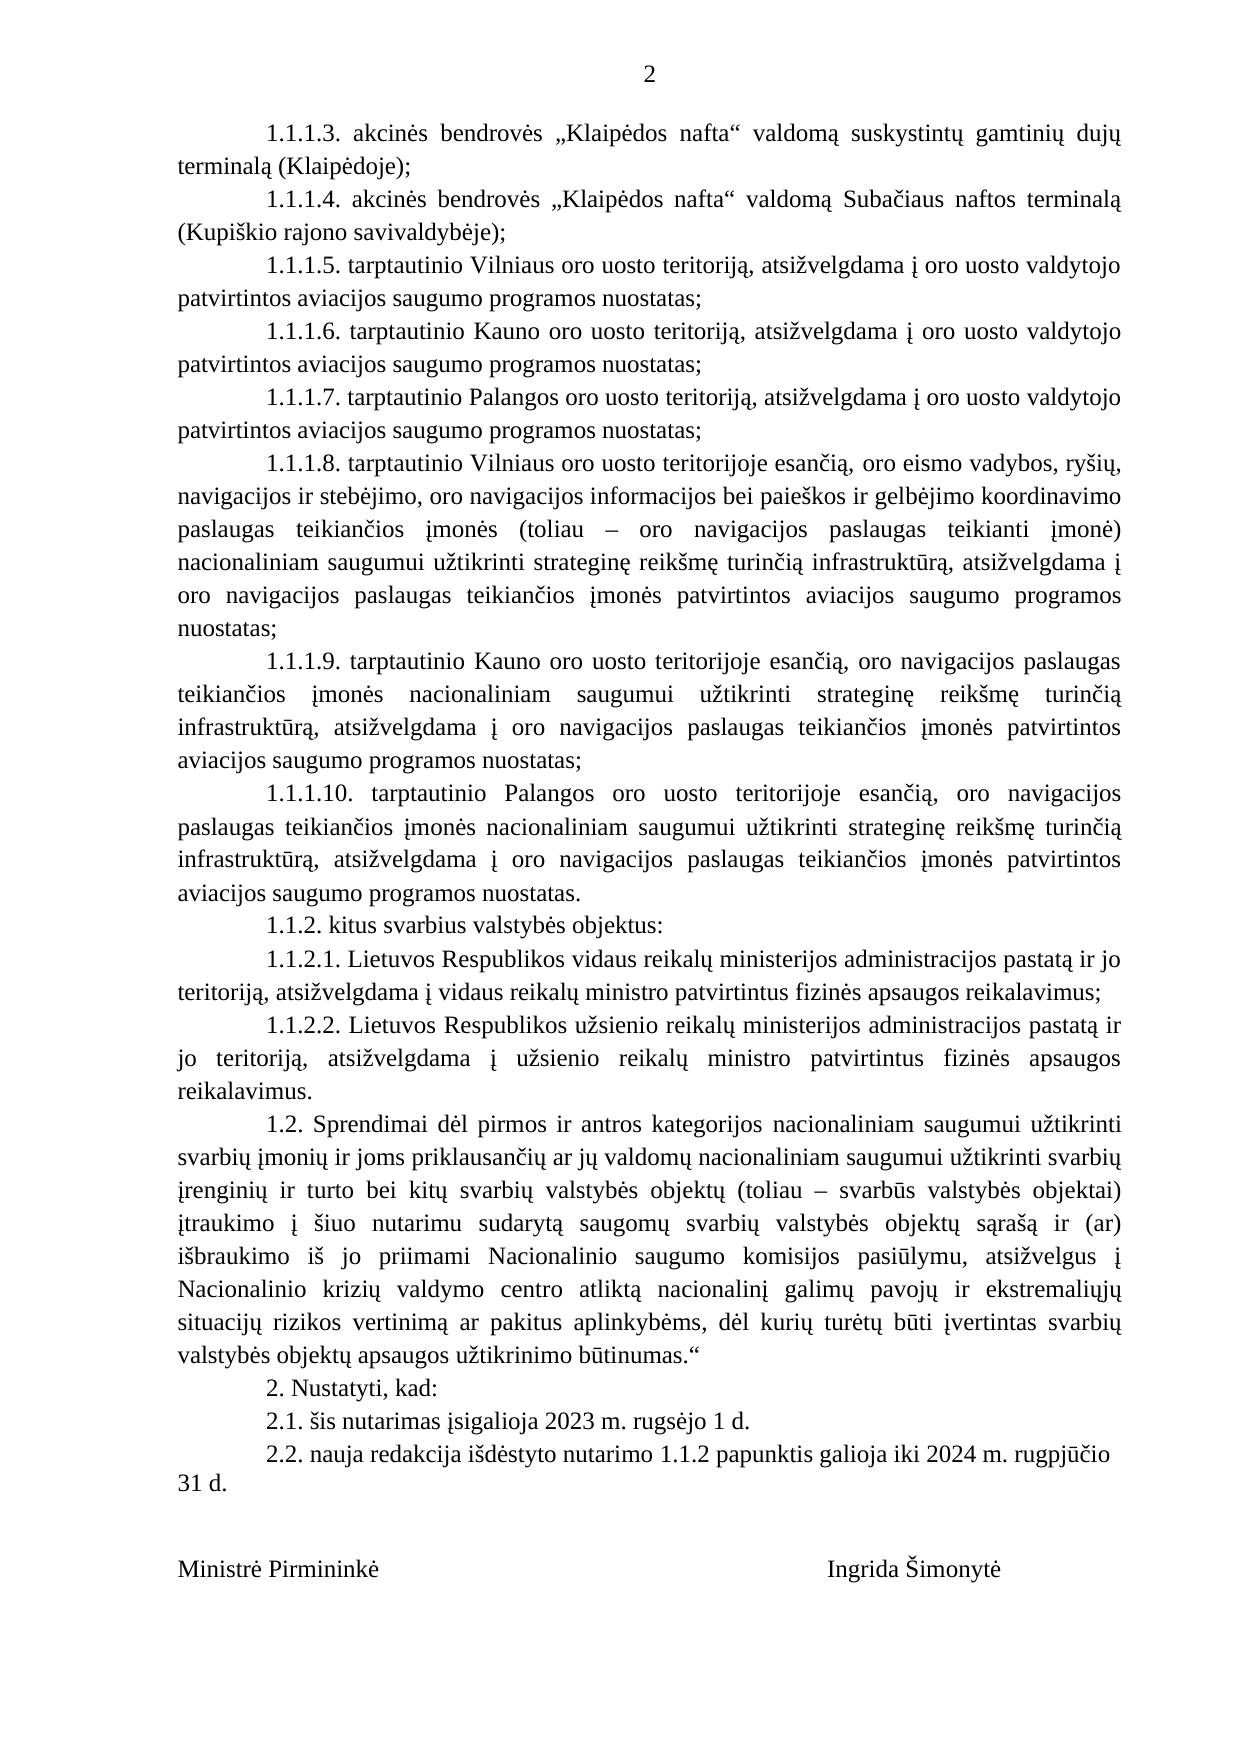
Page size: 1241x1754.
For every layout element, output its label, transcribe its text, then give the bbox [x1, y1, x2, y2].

text 1.1.1.5. tarptautinio Vilniaus oro uosto teritoriją, atsižvelgdama į oro uosto valdytojo patvirtintos aviacijos saugumo programos nuostatas; [177, 250, 1122, 312]
text 2. Nustatyti, kad: [177, 1373, 1122, 1402]
text Ministrė Pirmininkė Ingrida Šimonytė [177, 1554, 1122, 1583]
text 1.1.2. kitus svarbius valstybės objektus: [177, 911, 1122, 939]
text 1.1.1.6. tarptautinio Kauno oro uosto teritoriją, atsižvelgdama į oro uosto valdytojo patvirtintos aviacijos saugumo programos nuostatas; [177, 316, 1122, 378]
text 1.1.1.10. tarptautinio Palangos oro uosto teritorijoje esančią, oro navigacijos paslaugas teikiančios įmonės nacionaliniam saugumui užtikrinti strateginę reikšmę turinčią infrastruktūrą, atsižvelgdama į oro navigacijos paslaugas teikiančios įmonės patvirtintos aviacijos saugumo programos nuostatas. [177, 778, 1122, 906]
text 1.1.1.3. akcinės bendrovės „Klaipėdos nafta“ valdomą suskystintų gamtinių dujų terminalą (Klaipėdoje); [177, 118, 1122, 180]
text 1.1.1.9. tarptautinio Kauno oro uosto teritorijoje esančią, oro navigacijos paslaugas teikiančios įmonės nacionaliniam saugumui užtikrinti strateginę reikšmę turinčią infrastruktūrą, atsižvelgdama į oro navigacijos paslaugas teikiančios įmonės patvirtintos aviacijos saugumo programos nuostatas; [177, 646, 1122, 774]
text 2.1. šis nutarimas įsigalioja 2023 m. rugsėjo 1 d. [177, 1406, 1122, 1435]
text 2.2. nauja redakcija išdėstyto nutarimo 1.1.2 papunktis galioja iki 2024 m. rugpjūčio 31 d. [177, 1439, 1122, 1496]
text 1.1.1.8. tarptautinio Vilniaus oro uosto teritorijoje esančią, oro eismo vadybos, ryšių, navigacijos ir stebėjimo, oro navigacijos informacijos bei paieškos ir gelbėjimo koordinavimo paslaugas teikiančios įmonės (toliau – oro navigacijos paslaugas teikianti įmonė) nacionaliniam saugumui užtikrinti strateginę reikšmę turinčią infrastruktūrą, atsižvelgdama į oro navigacijos paslaugas teikiančios įmonės patvirtintos aviacijos saugumo programos nuostatas; [177, 448, 1122, 642]
text 1.1.2.2. Lietuvos Respublikos užsienio reikalų ministerijos administracijos pastatą ir jo teritoriją, atsižvelgdama į užsienio reikalų ministro patvirtintus fizinės apsaugos reikalavimus. [177, 1010, 1122, 1104]
text 1.2. Sprendimai dėl pirmos ir antros kategorijos nacionaliniam saugumui užtikrinti svarbių įmonių ir joms priklausančių ar jų valdomų nacionaliniam saugumui užtikrinti svarbių įrenginių ir turto bei kitų svarbių valstybės objektų (toliau – svarbūs valstybės objektai) įtraukimo į šiuo nutarimu sudarytą saugomų svarbių valstybės objektų sąrašą ir (ar) išbraukimo iš jo priimami Nacionalinio saugumo komisijos pasiūlymu, atsižvelgus į Nacionalinio krizių valdymo centro atliktą nacionalinį galimų pavojų ir ekstremaliųjų situacijų rizikos vertinimą ar pakitus aplinkybėms, dėl kurių turėtų būti įvertintas svarbių valstybės objektų apsaugos užtikrinimo būtinumas.“ [177, 1109, 1122, 1369]
text 1.1.2.1. Lietuvos Respublikos vidaus reikalų ministerijos administracijos pastatą ir jo teritoriją, atsižvelgdama į vidaus reikalų ministro patvirtintus fizinės apsaugos reikalavimus; [177, 944, 1122, 1005]
text 1.1.1.4. akcinės bendrovės „Klaipėdos nafta“ valdomą Subačiaus naftos terminalą (Kupiškio rajono savivaldybėje); [177, 184, 1122, 246]
text 1.1.1.7. tarptautinio Palangos oro uosto teritoriją, atsižvelgdama į oro uosto valdytojo patvirtintos aviacijos saugumo programos nuostatas; [177, 382, 1122, 444]
